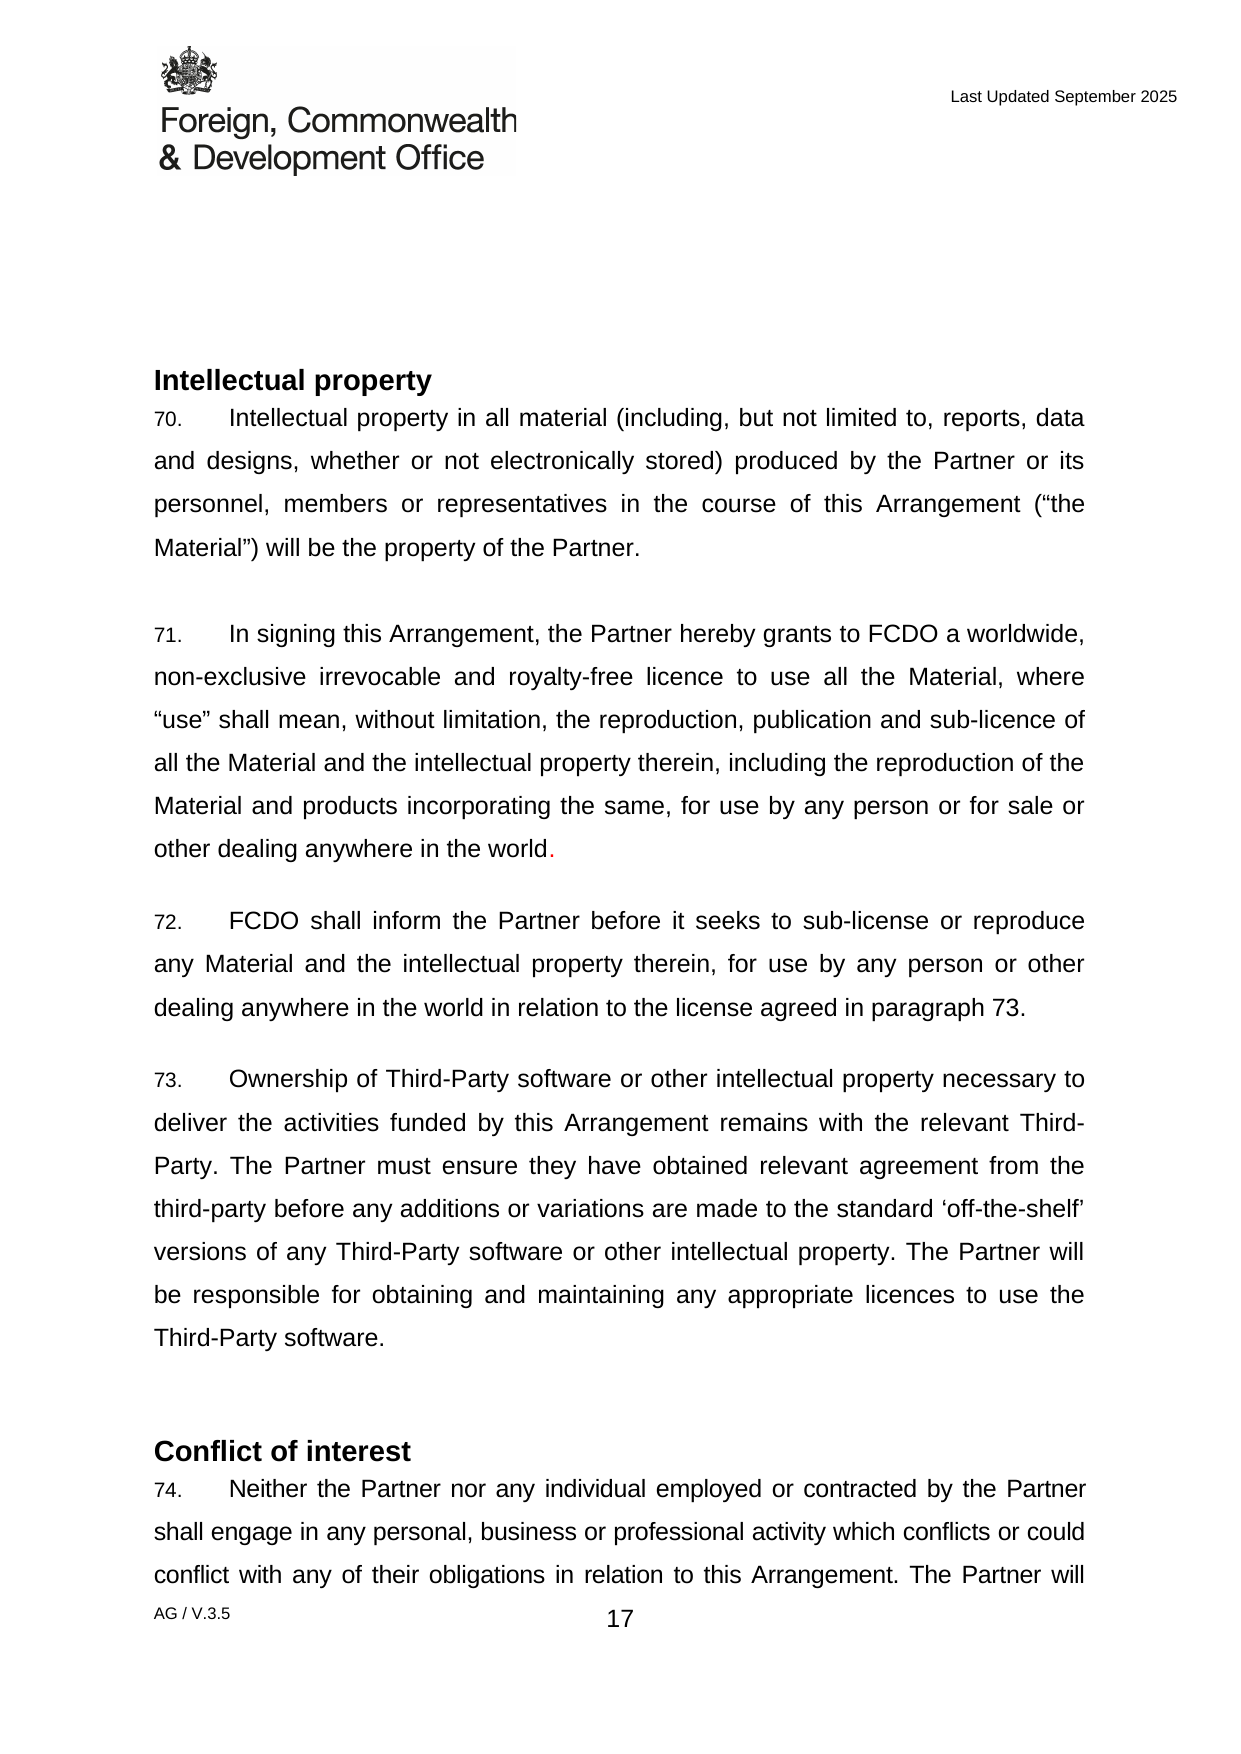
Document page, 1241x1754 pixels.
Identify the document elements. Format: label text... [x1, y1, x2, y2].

subtitle Conflict of interest [153, 1434, 1087, 1468]
list In signing this Arrangement, the Partner hereby grants to FCDO a worldwide, non-exclusive irrevocable and royalty-free licence to use all the Material, where “use” shall mean, without limitation, the reproduction, publication and sub-licence of all the Material and the intellectual property therein, including the reproduction of the Material and products incorporating the same, for use by any person or for sale or other dealing anywhere in the world. [153, 619, 1087, 863]
list Intellectual property in all material (including, but not limited to, reports, data and designs, whether or not electronically stored) produced by the Partner or its personnel, members or representatives in the course of this Arrangement (“the Material”) will be the property of the Partner. [153, 403, 1087, 561]
subtitle Intellectual property [153, 363, 1087, 397]
list Neither the Partner nor any individual employed or contracted by the Partner shall engage in any personal, business or professional activity which conflicts or could conflict with any of their obligations in relation to this Arrangement. The Partner will [153, 1474, 1087, 1589]
list FCDO shall inform the Partner before it seeks to sub-license or reproduce any Material and the intellectual property therein, for use by any person or other dealing anywhere in the world in relation to the license agreed in paragraph 73. [153, 906, 1087, 1021]
list Ownership of Third-Party software or other intellectual property necessary to deliver the activities funded by this Arrangement remains with the relevant Third-Party. The Partner must ensure they have obtained relevant agreement from the third-party before any additions or variations are made to the standard ‘off-the-shelf’ versions of any Third-Party software or other intellectual property. The Partner will be responsible for obtaining and maintaining any appropriate licences to use the Third-Party software. [153, 1064, 1087, 1352]
